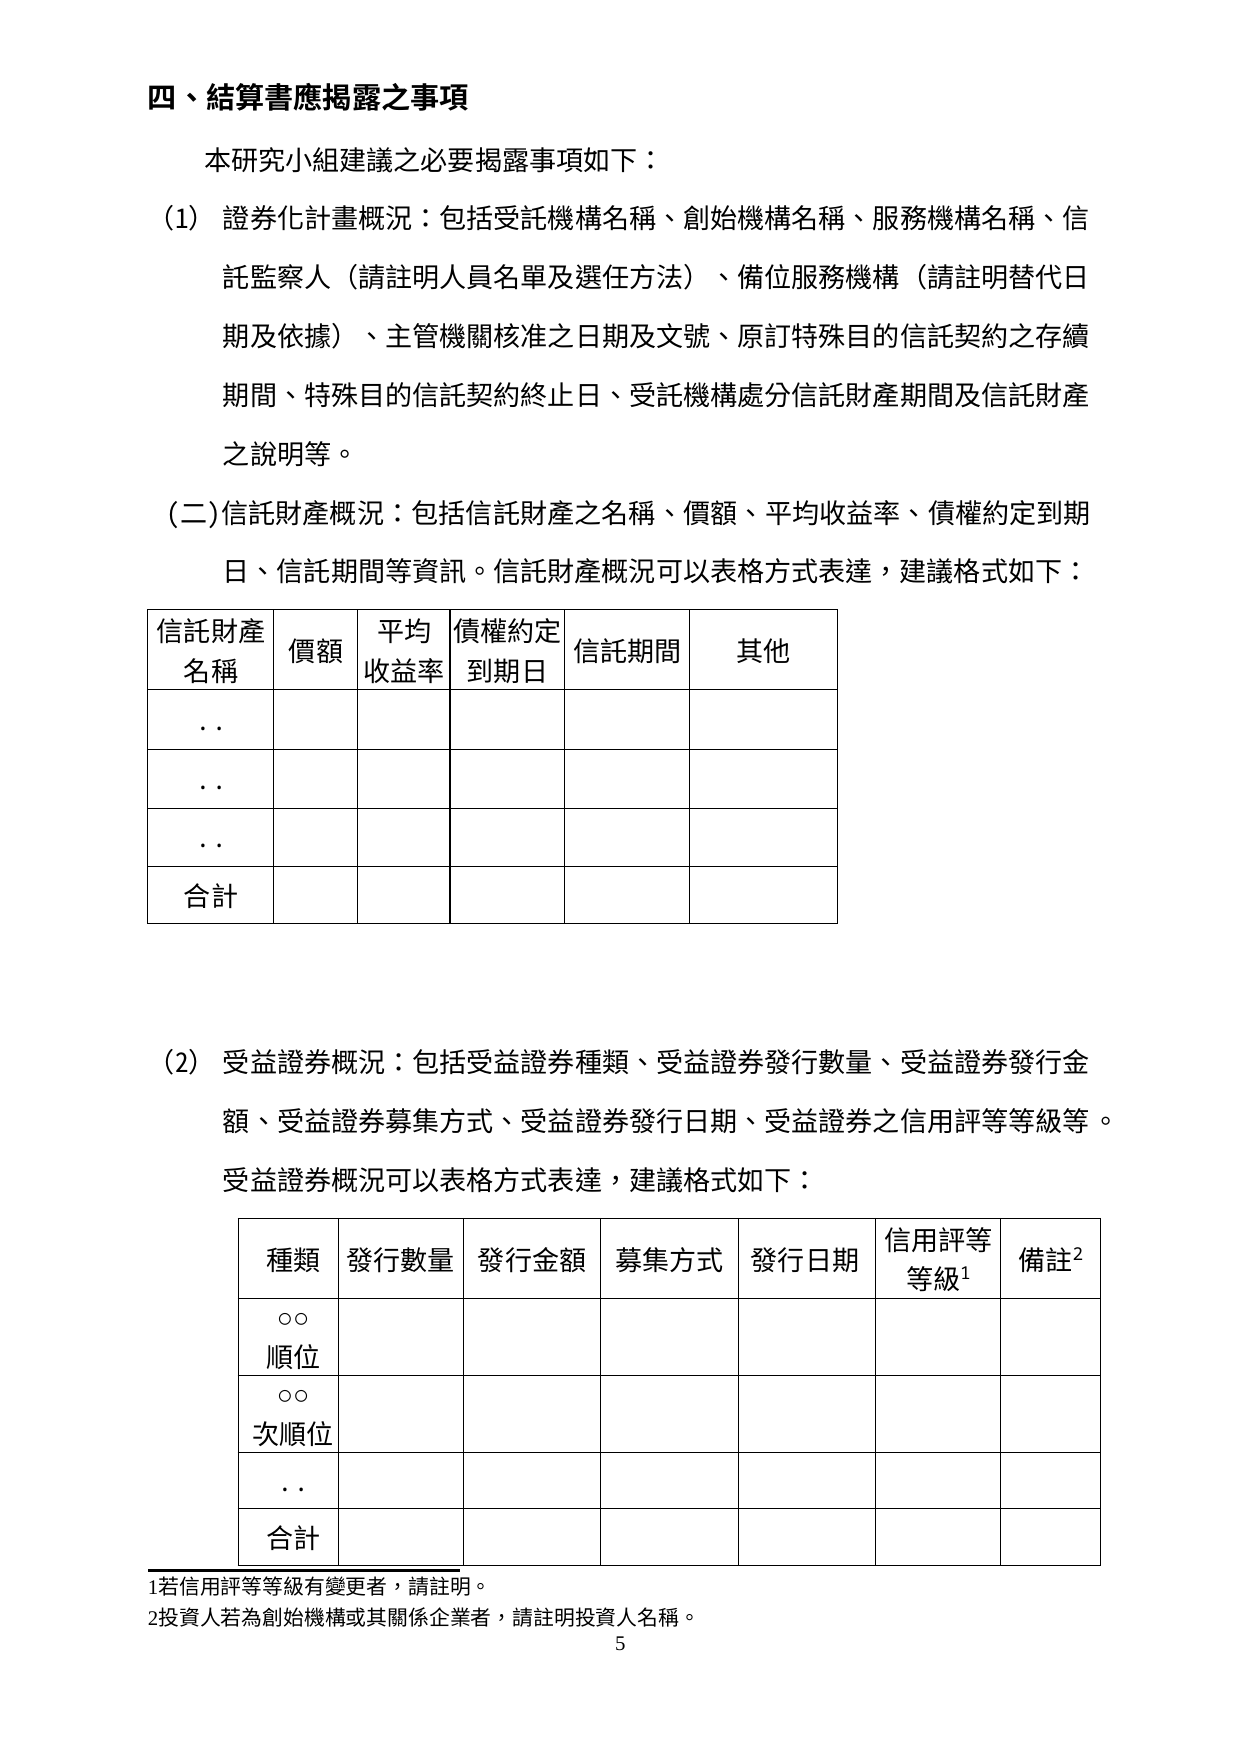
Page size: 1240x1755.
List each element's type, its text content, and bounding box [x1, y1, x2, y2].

table_cell [274, 809, 357, 866]
table_cell [274, 867, 357, 923]
table_header 債權約定到期日 [451, 610, 564, 689]
table_cell [451, 750, 564, 808]
table_header 發行金額 [464, 1219, 600, 1298]
table_cell [690, 750, 837, 808]
table_header 信用評等等級 [876, 1219, 1000, 1298]
table_cell [601, 1299, 738, 1375]
table_cell 合計 [239, 1509, 338, 1564]
table_cell [358, 750, 449, 808]
table_cell [358, 867, 449, 923]
table_cell 合計 [148, 867, 273, 923]
table_cell [274, 750, 357, 808]
table_header 價額 [274, 610, 357, 689]
table_header 信託財產名稱 [148, 610, 273, 689]
table_cell [876, 1453, 1000, 1508]
table_header 其他 [690, 610, 837, 689]
table_cell [339, 1453, 463, 1508]
table_cell [601, 1509, 738, 1564]
text 本研究小組建議之必要揭露事項如下： [147, 138, 1092, 178]
table_cell [1001, 1453, 1100, 1508]
table_cell [601, 1376, 738, 1452]
table_cell [464, 1509, 600, 1564]
table_cell [1001, 1299, 1100, 1375]
table_cell [876, 1376, 1000, 1452]
table_cell ○○ 順位 [239, 1299, 338, 1375]
table_cell [339, 1376, 463, 1452]
table_cell [1001, 1509, 1100, 1564]
table_header 發行數量 [339, 1219, 463, 1298]
table_cell [274, 690, 357, 749]
table_cell [601, 1453, 738, 1508]
table_cell [464, 1299, 600, 1375]
table_cell [339, 1299, 463, 1375]
table_header 備註 [1001, 1219, 1100, 1298]
table_cell [739, 1299, 875, 1375]
table_cell [358, 690, 449, 749]
table_cell [876, 1299, 1000, 1375]
table_cell [690, 867, 837, 923]
table_cell ○○ 次順位 [239, 1376, 338, 1452]
table_cell [739, 1376, 875, 1452]
table_header 平均 收益率 [358, 610, 449, 689]
table_cell [565, 690, 689, 749]
table_header 信託期間 [565, 610, 689, 689]
table_cell [1001, 1376, 1100, 1452]
table_cell [358, 809, 449, 866]
table_header 募集方式 [601, 1219, 738, 1298]
table_cell [690, 690, 837, 749]
table_cell [464, 1376, 600, 1452]
table_cell [451, 867, 564, 923]
table_cell .. [148, 750, 273, 808]
text (二)信託財產概況：包括信託財產之名稱、價額、平均收益率、債權約定到期日、信託期間等資訊。信託財產概況可以表格方式表達，建議格式如下： [166, 492, 1092, 590]
list 證券化計畫概況：包括受託機構名稱、創始機構名稱、服務機構名稱、信託監察人（請註明人員名單及選任方法）、備位服務機構（請註明替代日期及依據）、主管機關核准之日期及文號、原訂特殊目的信託契約之存續期間、特殊目的信託契約終止日、受託機構處分信託財產期間及信託財產之說明等。 [148, 197, 1092, 472]
table_cell [565, 809, 689, 866]
table_cell [739, 1453, 875, 1508]
table_cell [565, 750, 689, 808]
text 四、結算書應揭露之事項 [148, 75, 1092, 117]
table_cell [565, 867, 689, 923]
table_cell [339, 1509, 463, 1564]
table_cell [876, 1509, 1000, 1564]
table_cell [690, 809, 837, 866]
table_cell [739, 1509, 875, 1564]
table_cell [451, 690, 564, 749]
table_cell .. [148, 690, 273, 749]
table_cell [464, 1453, 600, 1508]
table_header 發行日期 [739, 1219, 875, 1298]
list 受益證券概況：包括受益證券種類、受益證券發行數量、受益證券發行金額、受益證券募集方式、受益證券發行日期、受益證券之信用評等等級等。受益證券概況可以表格方式表達，建議格式如下： [148, 1041, 1092, 1198]
table_cell .. [239, 1453, 338, 1508]
table_cell [451, 809, 564, 866]
table_cell .. [148, 809, 273, 866]
table_header 種類 [239, 1219, 338, 1298]
